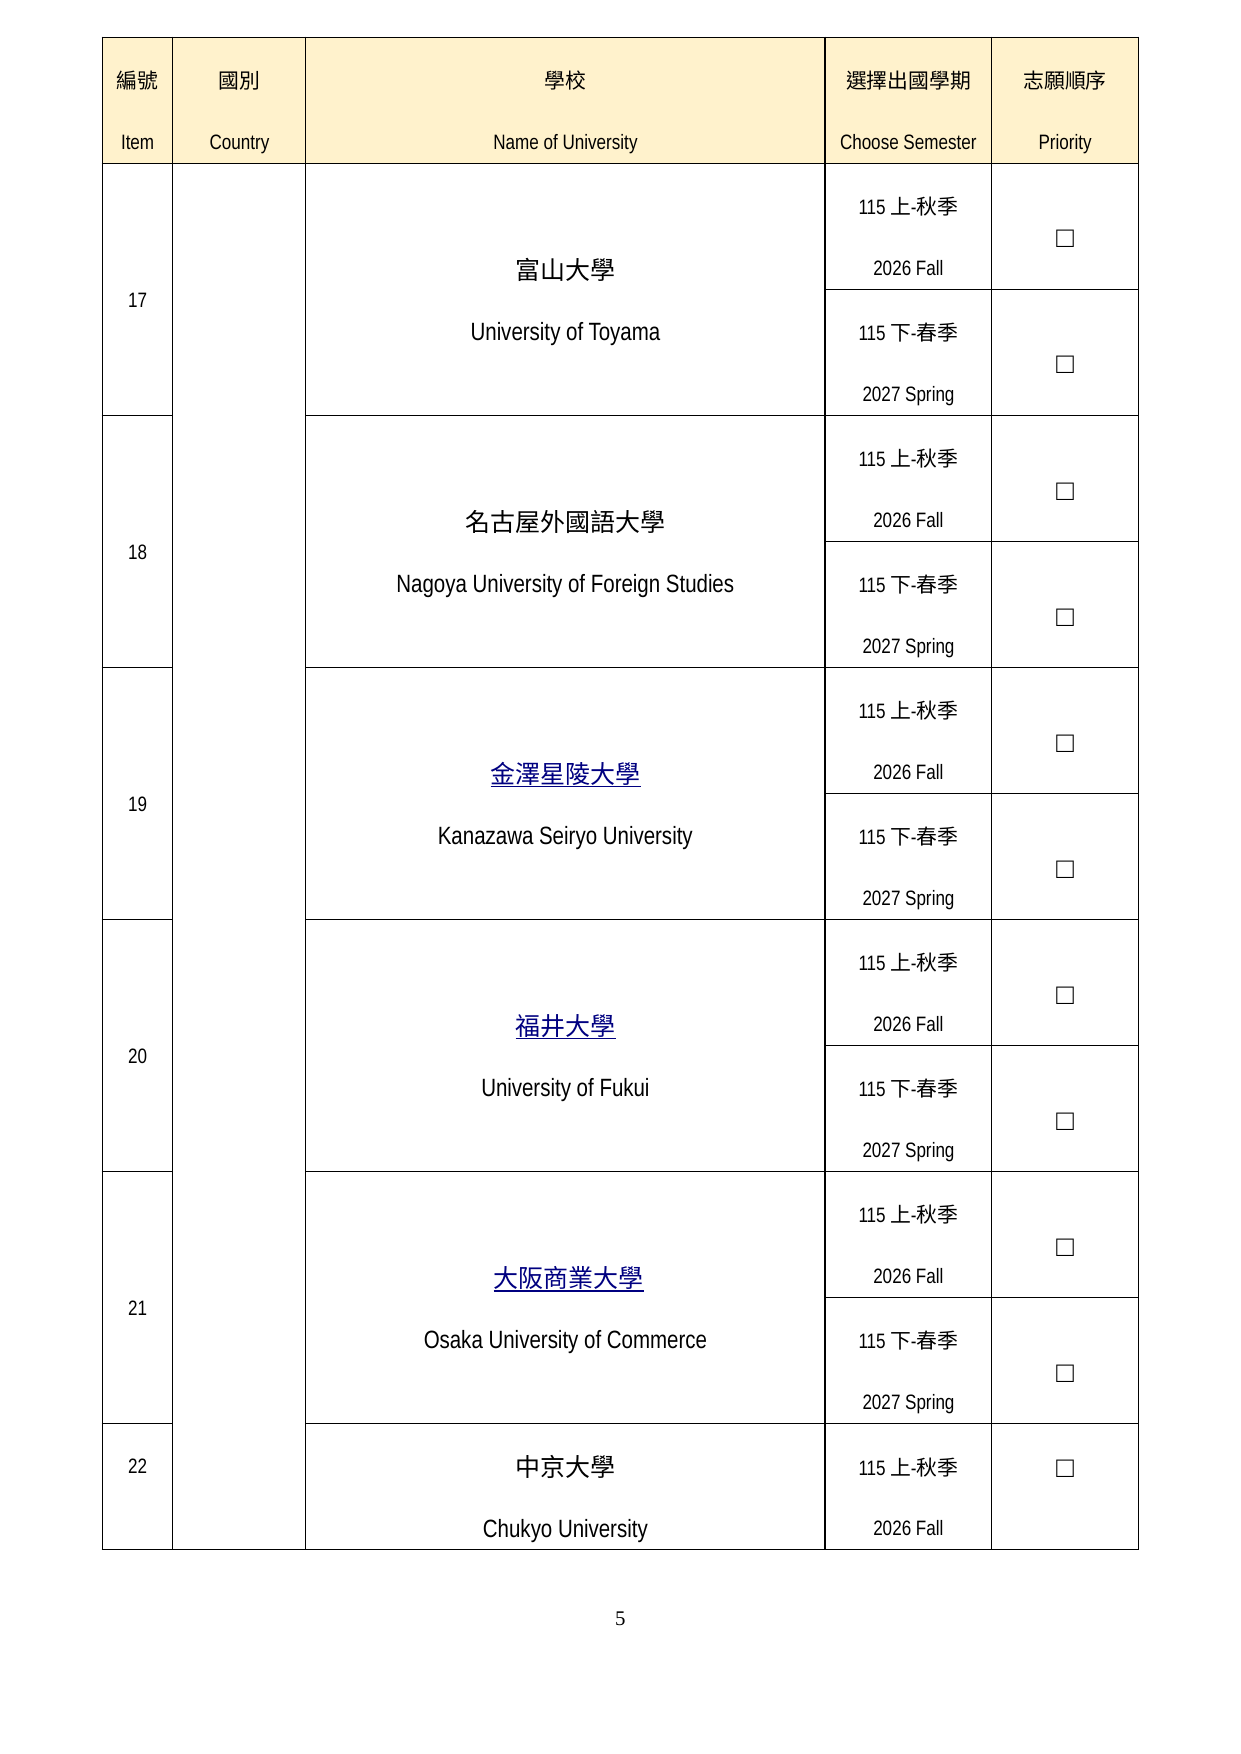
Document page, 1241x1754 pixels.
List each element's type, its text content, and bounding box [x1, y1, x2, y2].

table_cell □ [992, 416, 1138, 541]
table_cell 115上-秋季 2026 Fall [826, 920, 991, 1045]
table_cell 115下-春季 2027 Spring [826, 542, 991, 667]
table_cell □ [992, 1424, 1138, 1549]
table_cell 17 [103, 164, 172, 415]
table_cell 18 [103, 416, 172, 667]
table_cell 115上-秋季 2026 Fall [826, 668, 991, 793]
table_cell 大阪商業大學 Osaka University of Commerce [306, 1172, 824, 1423]
table_cell 富山大學 University of Toyama [306, 164, 824, 415]
table_header 志願順序 Priority [992, 38, 1138, 163]
table_cell 21 [103, 1172, 172, 1423]
table_cell 22 [103, 1424, 172, 1549]
table_cell 19 [103, 668, 172, 919]
table_cell 福井大學 University of Fukui [306, 920, 824, 1171]
table_cell □ [992, 290, 1138, 415]
table_cell 115下-春季 2027 Spring [826, 1046, 991, 1171]
table_cell □ [992, 920, 1138, 1045]
table_cell 名古屋外國語大學 Nagoya University of Foreign Studies [306, 416, 824, 667]
table_header 學校 Name of University [306, 38, 824, 163]
table_header 選擇出國學期 Choose Semester [826, 38, 991, 163]
table_cell 金澤星陵大學 Kanazawa Seiryo University [306, 668, 824, 919]
table_cell 20 [103, 920, 172, 1171]
table_cell 115上-秋季 2026 Fall [826, 1172, 991, 1297]
table_cell □ [992, 668, 1138, 793]
table_cell 115下-春季 2027 Spring [826, 290, 991, 415]
table_cell 115上-秋季 2026 Fall [826, 164, 991, 289]
table_cell 115下-春季 2027 Spring [826, 794, 991, 919]
table_cell 115上-秋季 2026 Fall [826, 416, 991, 541]
table_cell □ [992, 1298, 1138, 1423]
table_cell □ [992, 1172, 1138, 1297]
table_cell □ [992, 1046, 1138, 1171]
table_cell □ [992, 794, 1138, 919]
table_header 國別 Country [173, 38, 305, 163]
table_cell □ [992, 164, 1138, 289]
table_cell 115上-秋季 2026 Fall [826, 1424, 991, 1549]
table_cell 115下-春季 2027 Spring [826, 1298, 991, 1423]
table_header 編號 Item [103, 38, 172, 163]
table_cell 中京大學 Chukyo University [306, 1424, 824, 1549]
table_cell [173, 164, 305, 1549]
table_cell □ [992, 542, 1138, 667]
